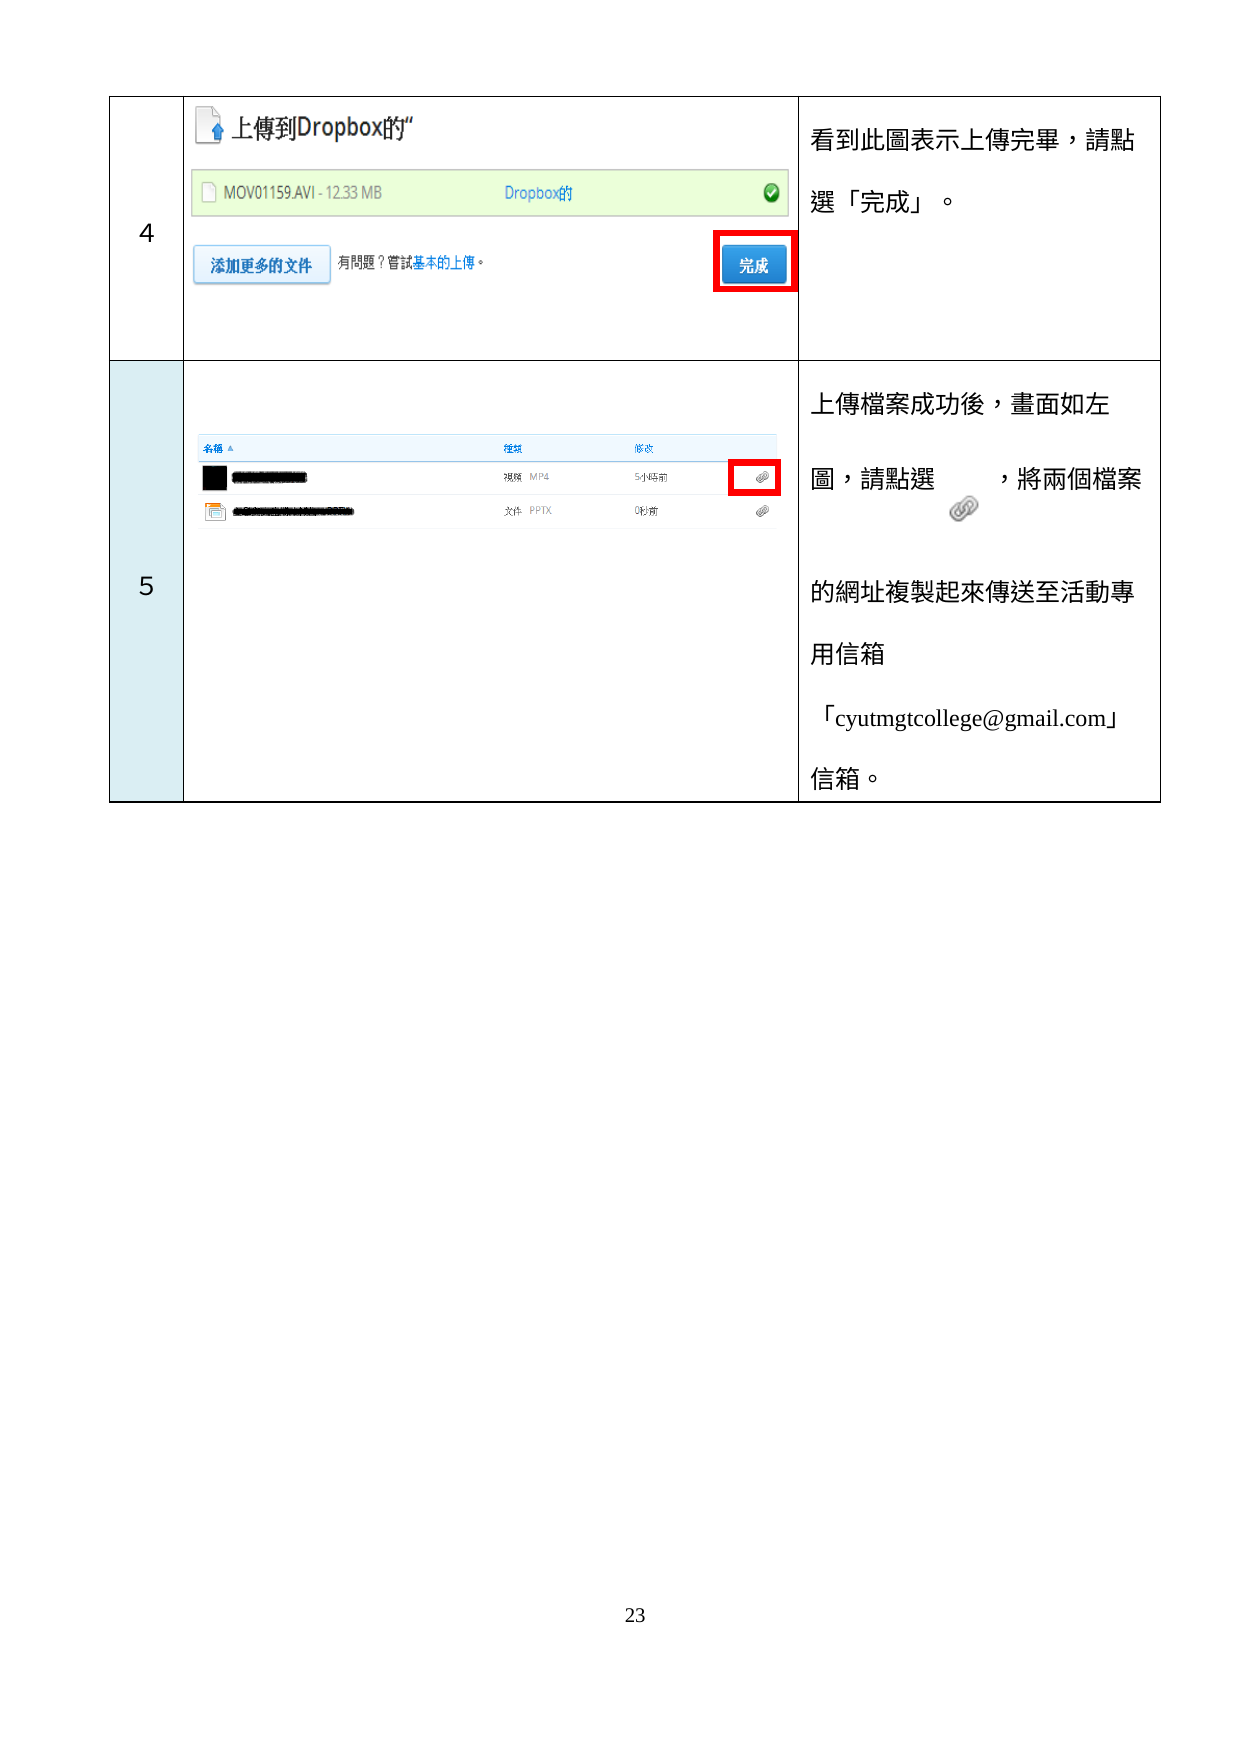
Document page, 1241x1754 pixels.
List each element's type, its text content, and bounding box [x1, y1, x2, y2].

table_cell [184, 361, 798, 801]
table_cell [184, 97, 798, 360]
table_cell 看到此圖表示上傳完畢，請點選「完成」。 [799, 97, 1160, 360]
table_cell [793, 97, 798, 230]
table_cell ４ [110, 97, 183, 360]
table_cell 上傳檔案成功後，畫面如左圖，請點選，將兩個檔案的網址複製起來傳送至活動專用信箱「cyutmgtcollege@gmail.com」信箱。 [799, 361, 1160, 801]
table_cell ５ [110, 361, 183, 801]
